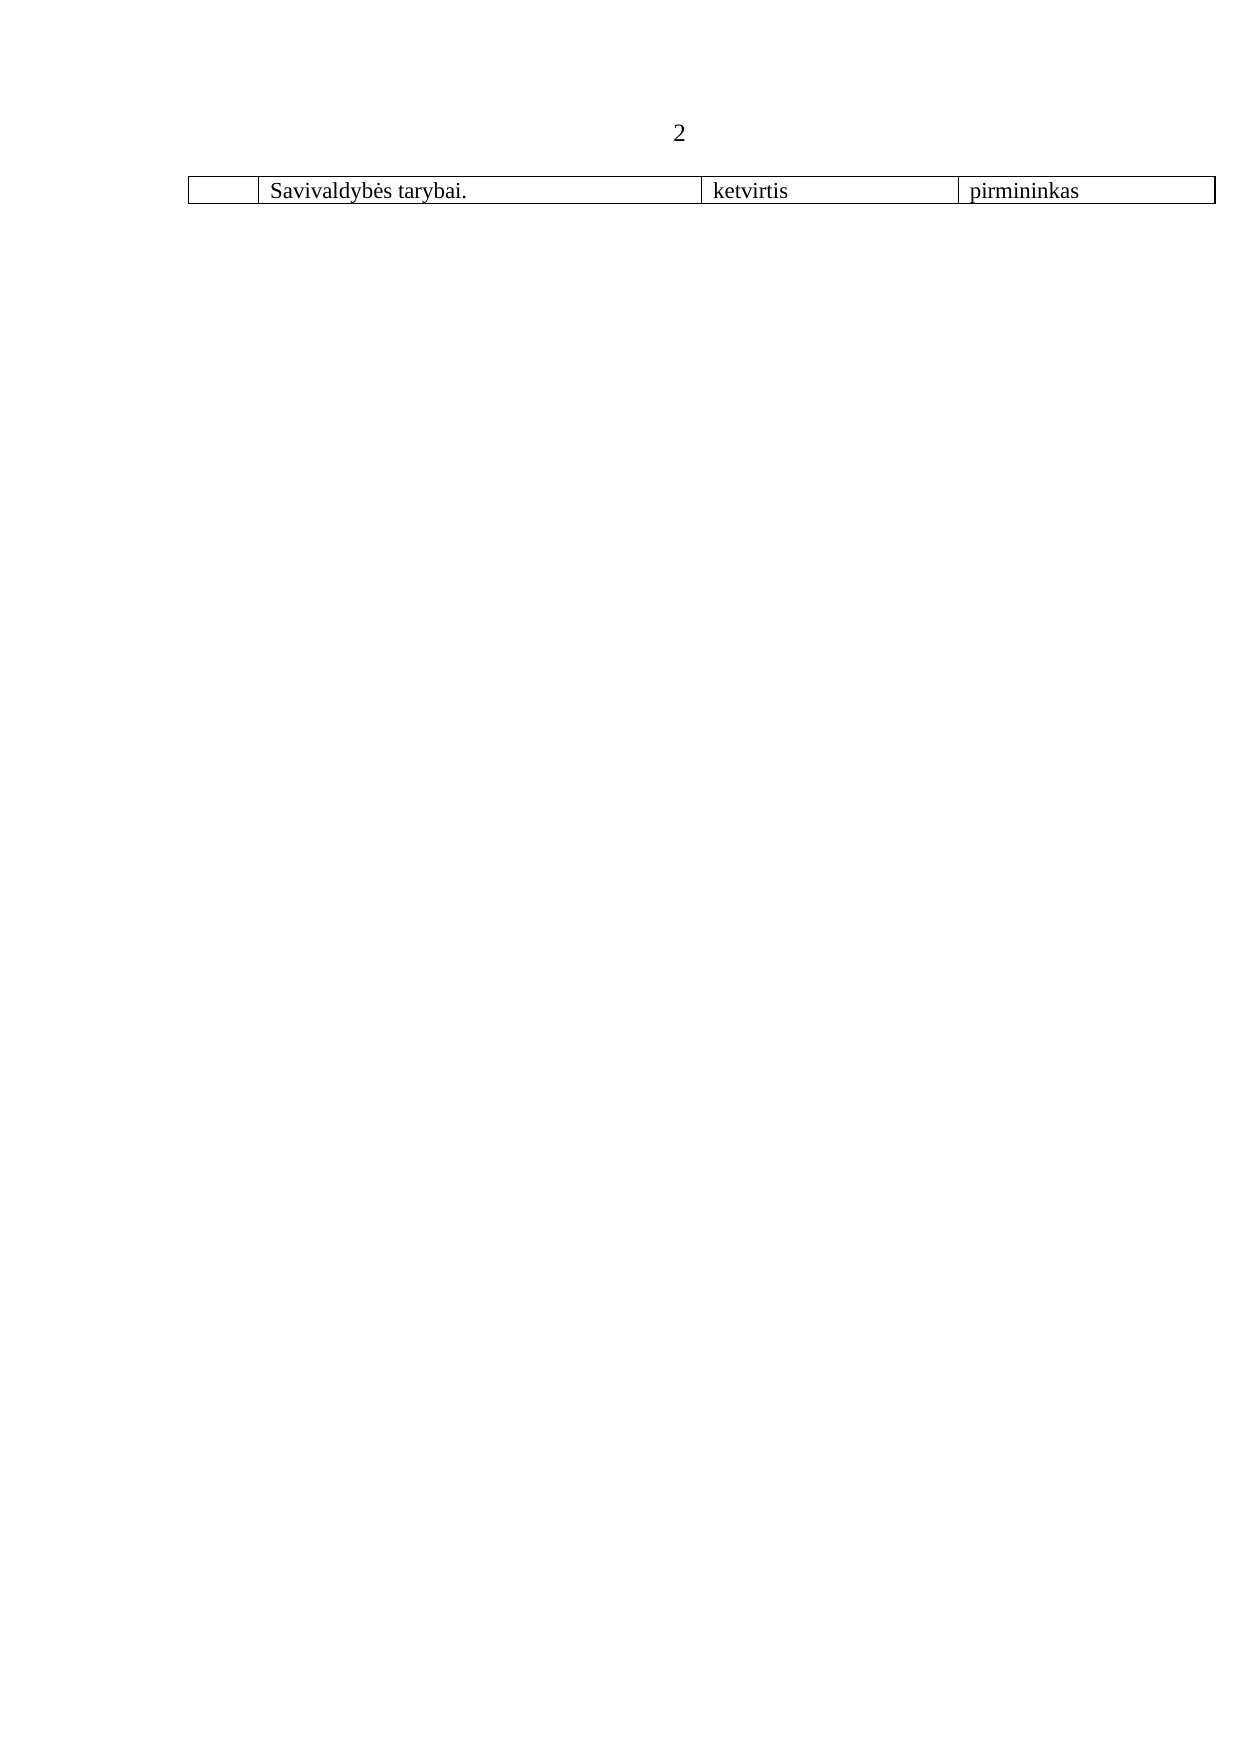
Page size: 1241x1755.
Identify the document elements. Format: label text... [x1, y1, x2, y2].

table_cell pirmininkas [959, 177, 1214, 203]
table_cell [189, 177, 258, 203]
table_cell ketvirtis [702, 177, 958, 203]
table_cell Savivaldybės tarybai. [259, 177, 701, 203]
